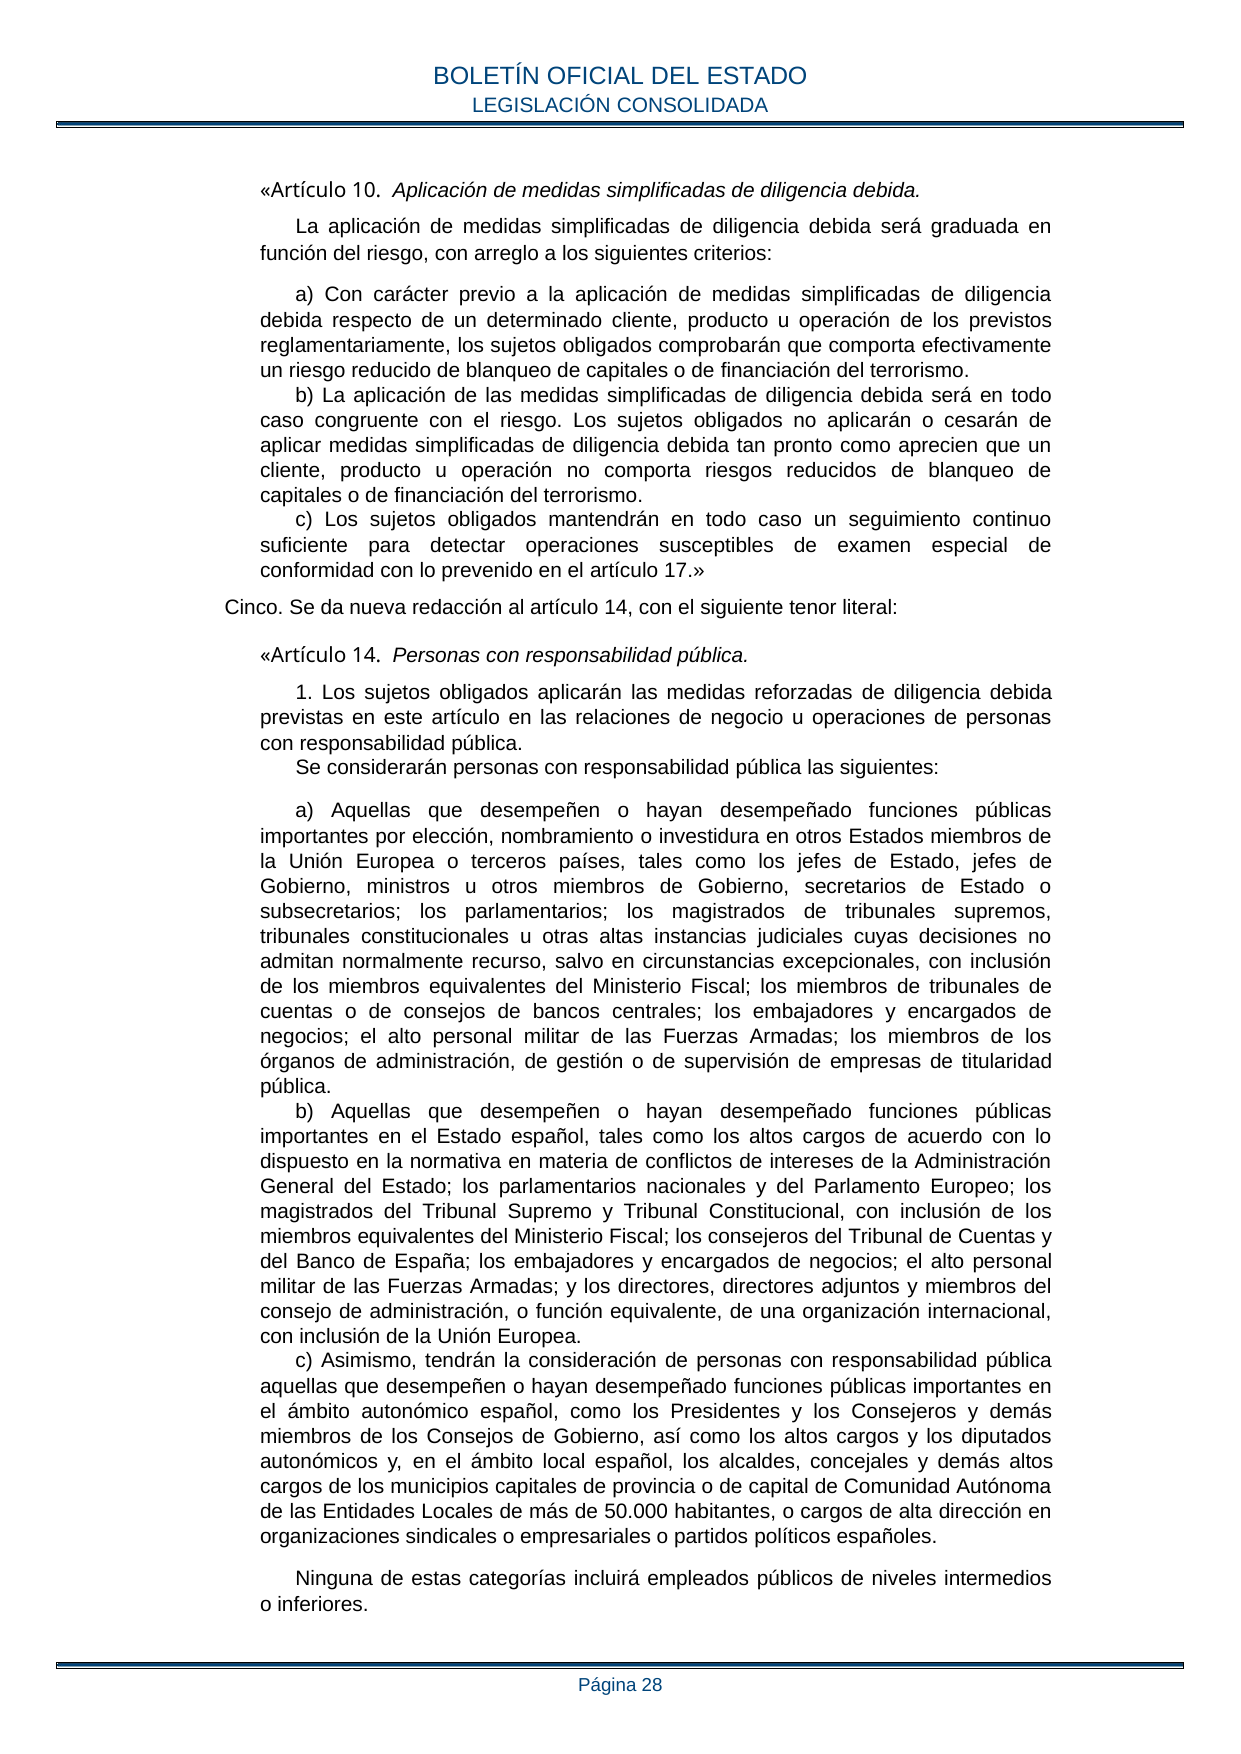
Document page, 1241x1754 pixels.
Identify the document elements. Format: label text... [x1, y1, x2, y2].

text debida respecto de un determinado cliente, producto u operación de los previstos [260, 308, 1076, 333]
text 1 [295, 676, 307, 701]
text dispuesto en la normativa en materia de conflictos de intereses de la Administración [260, 1148, 1076, 1173]
text un riesgo reducido de blanqueo de capitales o de financiación del terrorismo. [260, 358, 1076, 383]
text tribunales constitucionales u otras altas instancias judiciales cuyas decisiones no [260, 923, 1076, 948]
text Página 28 [578, 1670, 687, 1697]
text c) Los sujetos obligados mantendrán en todo caso un seguimiento continuo [295, 503, 1076, 533]
text BOLETÍN OFICIAL DEL ESTADO [433, 56, 832, 92]
text miembros equivalentes del Ministerio Fiscal; los consejeros del Tribunal de Cuentas y [260, 1223, 1076, 1248]
text negocios; el alto personal militar de las Fuerzas Armadas; los miembros de los [260, 1023, 1076, 1048]
text «Artículo 14. Personas con responsabilidad pública. [260, 639, 778, 669]
text importantes por elección, nombramiento o investidura en otros Estados miembros de [260, 823, 1076, 848]
text caso congruente con el riesgo. Los sujetos obligados no aplicarán o cesarán de [260, 408, 1076, 433]
text organizaciones sindicales o empresariales o partidos políticos españoles. [260, 1523, 1076, 1548]
text del Banco de España; los embajadores y encargados de negocios; el alto personal [260, 1248, 1076, 1273]
text el ámbito autonómico español, como los Presidentes y los Consejeros y demás [260, 1398, 1076, 1423]
text a) Aquellas que desempeñen o hayan desempeñado funciones públicas [295, 793, 1076, 823]
text General del Estado; los parlamentarios nacionales y del Parlamento Europeo; los [260, 1173, 1076, 1198]
text b) La aplicación de las medidas simplificadas de diligencia debida será en todo [295, 383, 1076, 408]
text órganos de administración, de gestión o de supervisión de empresas de titularidad [260, 1048, 1076, 1073]
text magistrados del Tribunal Supremo y Tribunal Constitucional, con inclusión de los [260, 1198, 1076, 1223]
picture [57, 122, 1183, 127]
text . Los sujetos obligados aplicarán las medidas reforzadas de diligencia debida [307, 676, 1076, 701]
text de las Entidades Locales de más de 50.000 habitantes, o cargos de alta dirección en [260, 1498, 1076, 1523]
text importantes en el Estado español, tales como los altos cargos de acuerdo con lo [260, 1123, 1076, 1148]
text LEGISLACIÓN CONSOLIDADA [472, 89, 793, 118]
text conformidad con lo prevenido en el artículo 17.» [260, 558, 1076, 583]
picture [57, 1663, 1183, 1668]
text aquellas que desempeñen o hayan desempeñado funciones públicas importantes en [260, 1373, 1076, 1398]
text miembros de los Consejos de Gobierno, así como los altos cargos y los diputados [260, 1423, 1076, 1448]
text b) Aquellas que desempeñen o hayan desempeñado funciones públicas [295, 1098, 1076, 1123]
text de los miembros equivalentes del Ministerio Fiscal; los miembros de tribunales de [260, 973, 1076, 998]
text Gobierno, ministros u otros miembros de Gobierno, secretarios de Estado o [260, 873, 1076, 898]
text suficiente para detectar operaciones susceptibles de examen especial de [260, 533, 1076, 558]
text La aplicación de medidas simplificadas de diligencia debida será graduada en [295, 210, 1076, 240]
text cargos de los municipios capitales de provincia o de capital de Comunidad Autónoma [260, 1473, 1076, 1498]
text Se considerarán personas con responsabilidad pública las siguientes: [295, 751, 964, 781]
text aplicar medidas simplificadas de diligencia debida tan pronto como aprecien que un [260, 433, 1076, 458]
text admitan normalmente recurso, salvo en circunstancias excepcionales, con inclusión [260, 948, 1076, 973]
text subsecretarios; los parlamentarios; los magistrados de tribunales supremos, [260, 898, 1076, 923]
text militar de las Fuerzas Armadas; y los directores, directores adjuntos y miembros del [260, 1273, 1076, 1298]
text c) Asimismo, tendrán la consideración de personas con responsabilidad pública [295, 1343, 1076, 1373]
text cuentas o de consejos de bancos centrales; los embajadores y encargados de [260, 998, 1076, 1023]
text función del riesgo, con arreglo a los siguientes criterios: [260, 240, 1076, 265]
text previstas en este artículo en las relaciones de negocio u operaciones de personas [260, 701, 1076, 731]
text pública. [260, 1073, 1076, 1098]
text reglamentariamente, los sujetos obligados comprobarán que comporta efectivamente [260, 333, 1076, 358]
text Cinco. Se da nueva redacción al artículo 14, con el siguiente tenor literal: [224, 590, 923, 620]
text autonómicos y, en el ámbito local español, los alcaldes, concejales y demás altos [260, 1448, 1076, 1473]
text Ninguna de estas categorías incluirá empleados públicos de niveles intermedios [295, 1561, 1076, 1591]
text consejo de administración, o función equivalente, de una organización internacional, [260, 1298, 1076, 1323]
text con responsabilidad pública. [260, 731, 1076, 756]
text o inferiores. [260, 1591, 1076, 1616]
text la Unión Europea o terceros países, tales como los jefes de Estado, jefes de [260, 848, 1076, 873]
text cliente, producto u operación no comporta riesgos reducidos de blanqueo de [260, 458, 1076, 483]
text «Artículo 10. Aplicación de medidas simplificadas de diligencia debida. [260, 173, 951, 203]
text a) Con carácter previo a la aplicación de medidas simplificadas de diligencia [295, 278, 1076, 308]
text capitales o de financiación del terrorismo. [260, 483, 1076, 508]
text con inclusión de la Unión Europea. [260, 1323, 1076, 1348]
